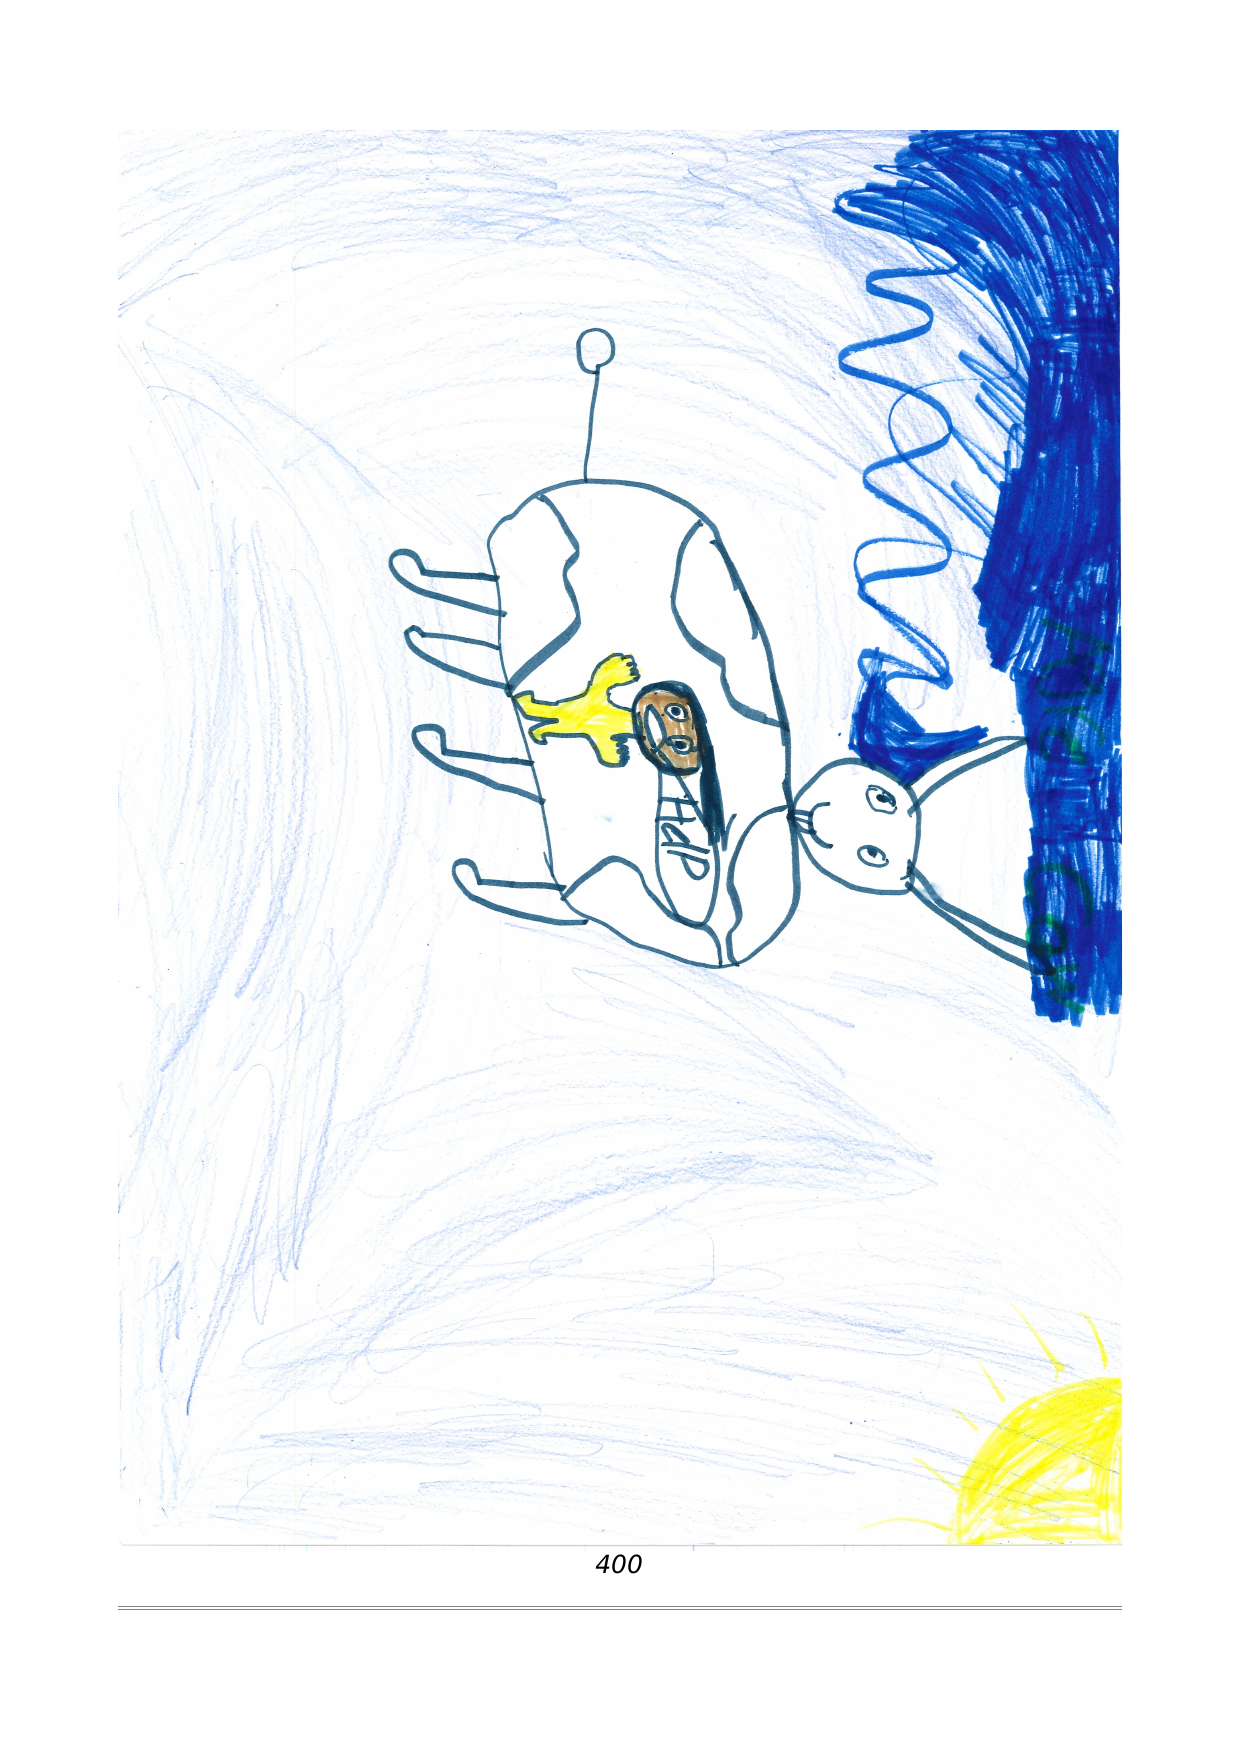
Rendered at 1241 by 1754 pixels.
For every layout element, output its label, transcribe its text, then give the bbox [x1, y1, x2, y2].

picture [118, 130, 1123, 1551]
text 400 [118, 1551, 1122, 1579]
